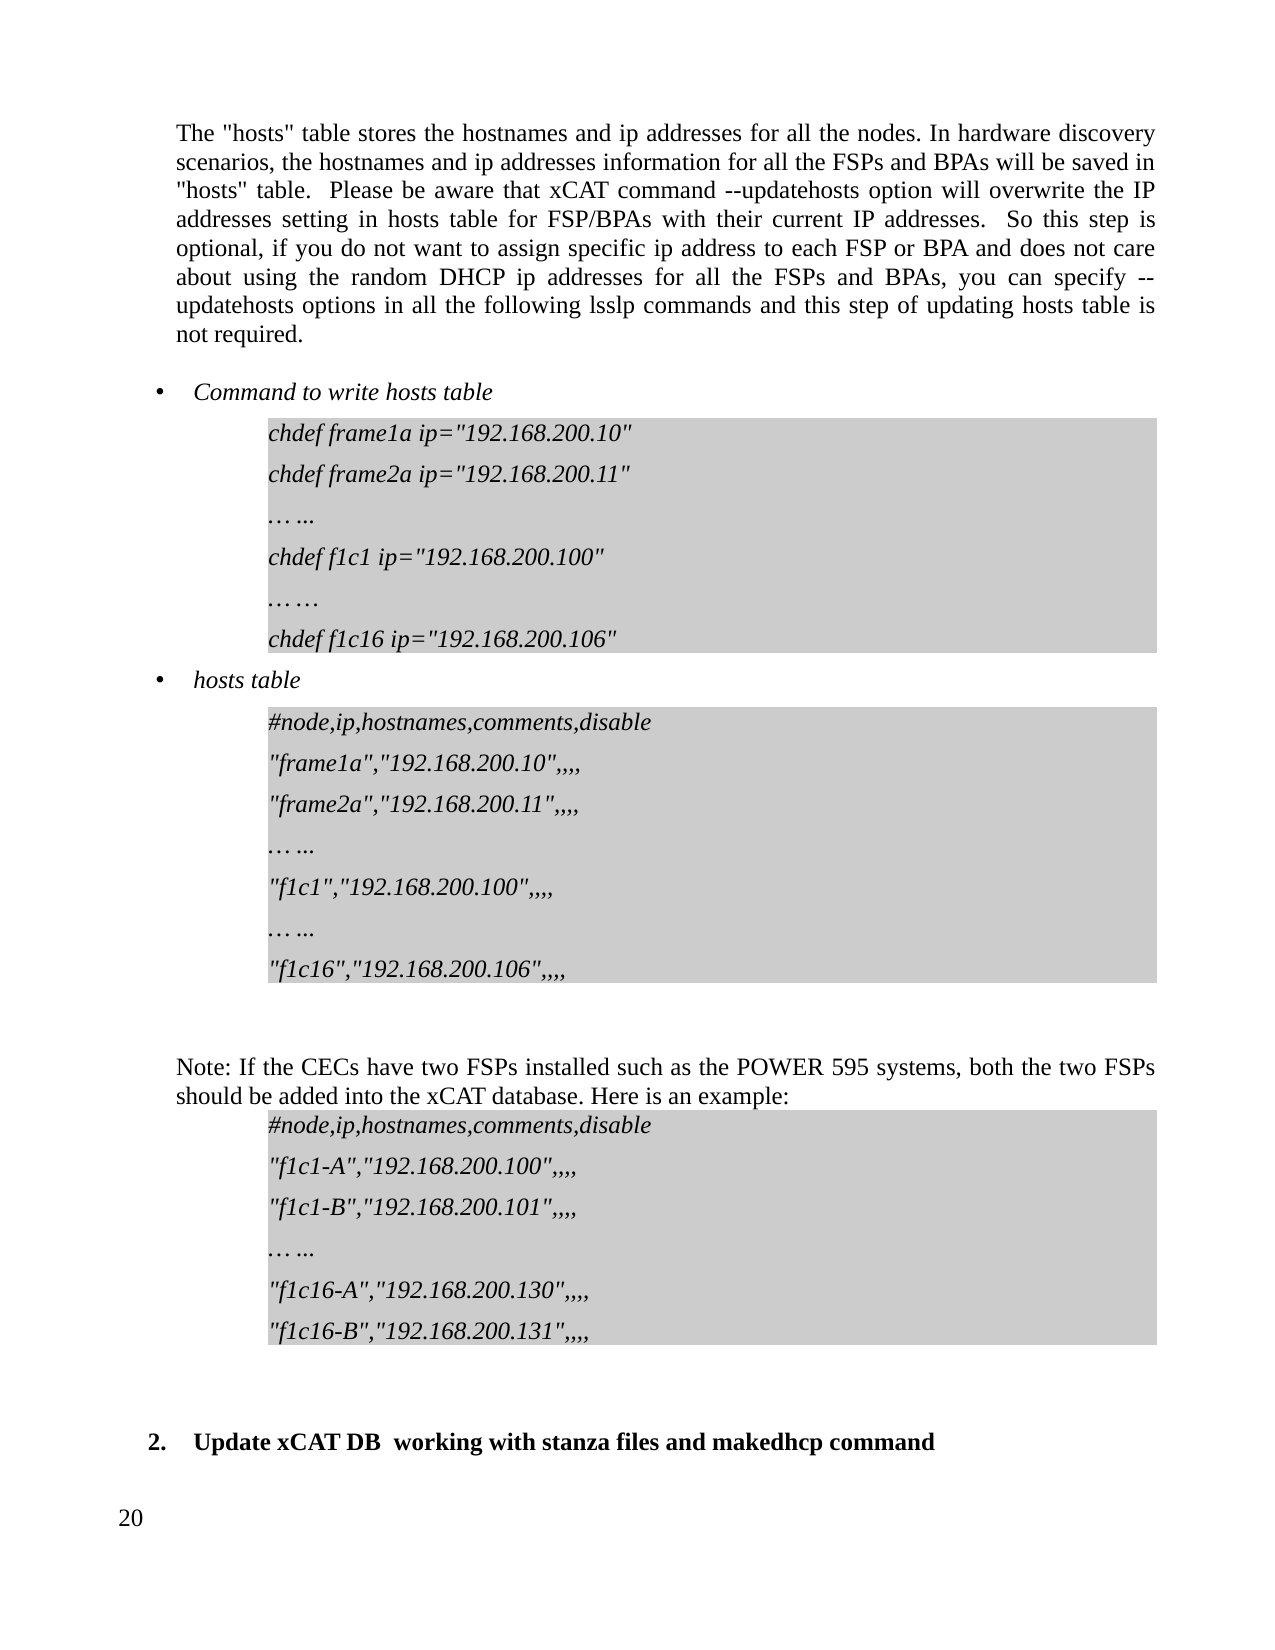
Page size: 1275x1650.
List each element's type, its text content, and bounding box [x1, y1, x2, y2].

list #node,ip,hostnames,comments,disable [268, 1110, 1157, 1138]
list #node,ip,hostnames,comments,disable [268, 707, 1157, 735]
list "f1c16-A","192.168.200.130",,,, [268, 1275, 1157, 1303]
list "frame1a","192.168.200.10",,,, [268, 748, 1157, 777]
list "f1c1-B","192.168.200.101",,,, [268, 1192, 1157, 1221]
list "f1c1-A","192.168.200.100",,,, [268, 1151, 1157, 1180]
list The "hosts" table stores the hostnames and ip addresses for all the nodes. In hardware discovery scenarios, the hostnames and ip addresses information for all the FSPs and BPAs will be saved in "hosts" table. Please be aware that xCAT command --updatehosts option will overwrite the IP addresses setting in hosts table for FSP/BPAs with their current IP addresses. So this step is optional, if you do not want to assign specific ip address to each FSP or BPA and does not care about using the random DHCP ip addresses for all the FSPs and BPAs, you can specify --updatehosts options in all the following lsslp commands and this step of updating hosts table is not required. [176, 118, 1157, 348]
text chdef frame2a ip="192.168.200.11" [268, 459, 1157, 488]
list hosts table [156, 665, 1157, 694]
text … … [268, 583, 1157, 612]
list "f1c16","192.168.200.106",,,, [268, 954, 1157, 983]
list "f1c1","192.168.200.100",,,, [268, 872, 1157, 900]
list "frame2a","192.168.200.11",,,, [268, 789, 1157, 818]
list … ... [268, 830, 1157, 859]
list "f1c16-B","192.168.200.131",,,, [268, 1316, 1157, 1345]
text chdef frame1a ip="192.168.200.10" [268, 418, 1157, 447]
list … ... [268, 913, 1157, 942]
list Note: If the CECs have two FSPs installed such as the POWER 595 systems, both the two FSPs should be added into the xCAT database. Here is an example: [176, 1052, 1157, 1110]
list … ... [268, 1233, 1157, 1262]
list Update xCAT DB working with stanza files and makedhcp command [148, 1427, 1157, 1456]
list Command to write hosts table [156, 377, 1157, 405]
text … ... [268, 500, 1157, 529]
text chdef f1c1 ip="192.168.200.100" [268, 542, 1157, 570]
list chdef f1c16 ip="192.168.200.106" [268, 624, 1157, 653]
